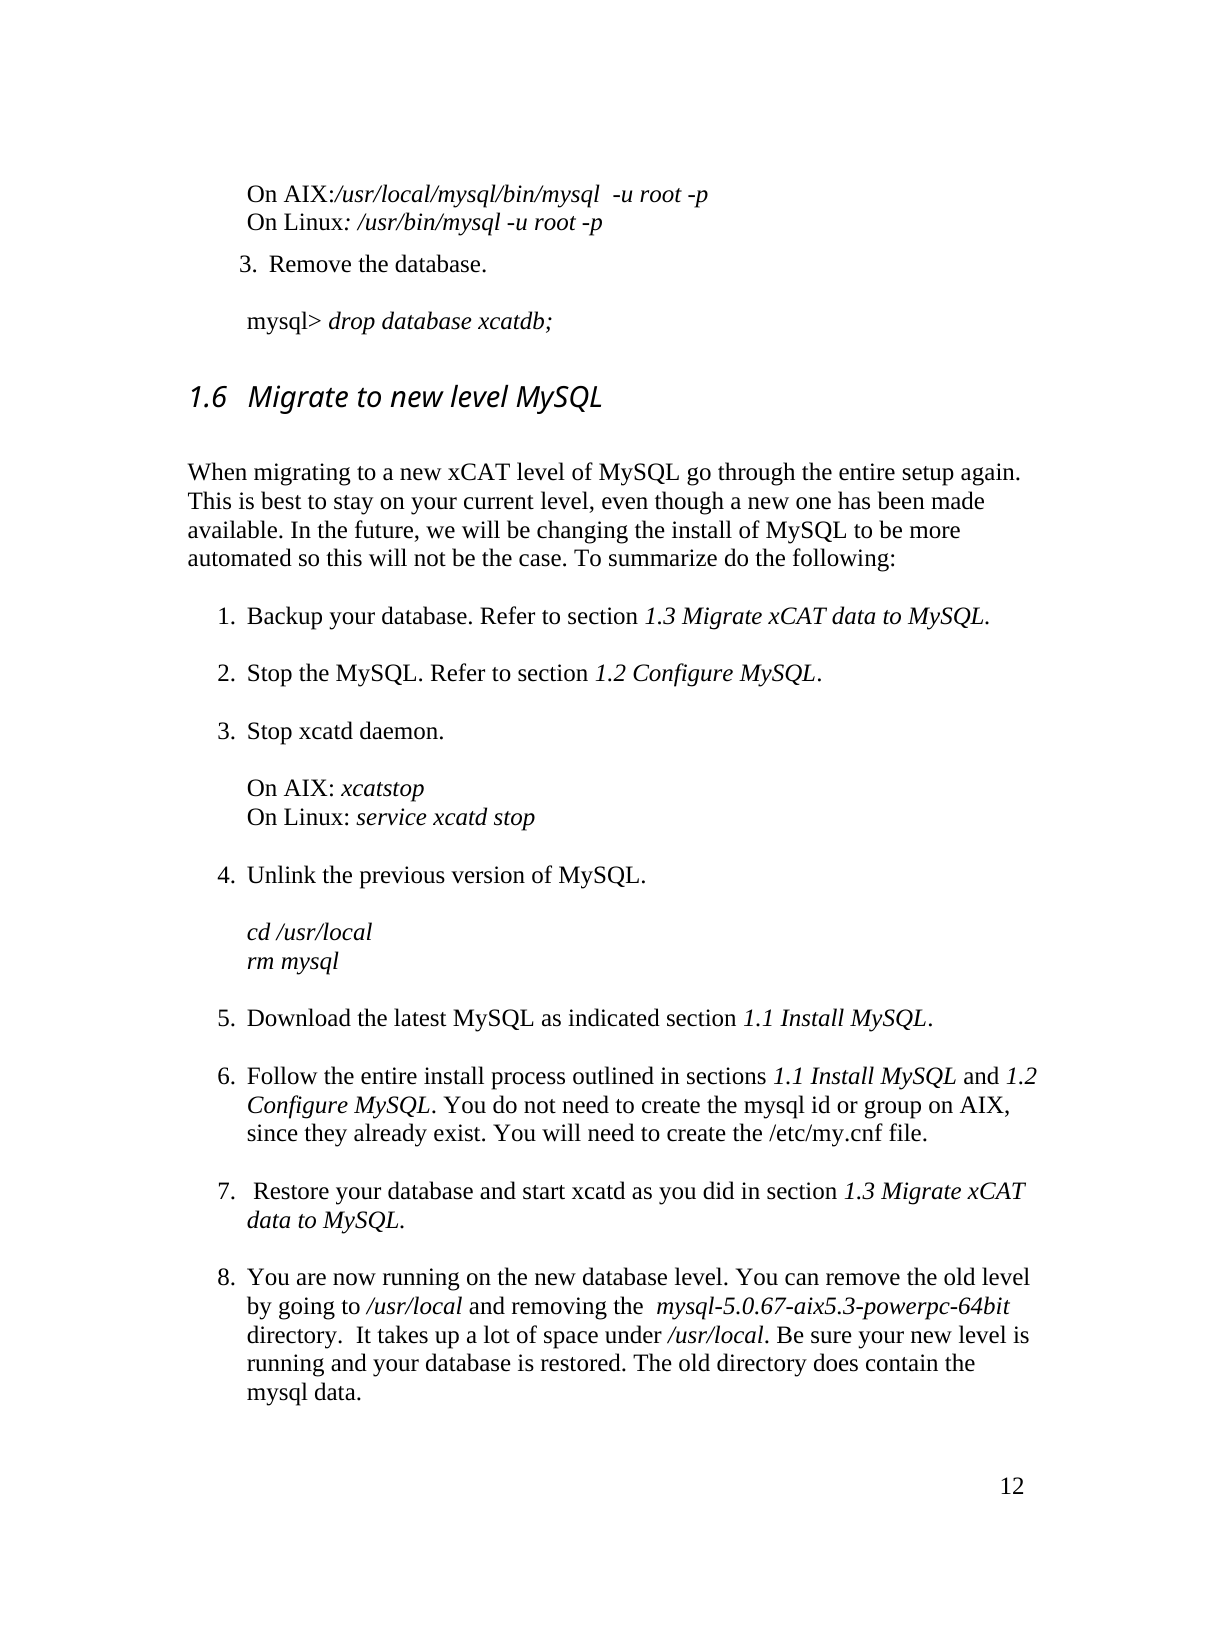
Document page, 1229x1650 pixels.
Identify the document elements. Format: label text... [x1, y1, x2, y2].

list Remove the database. mysql> drop database xcatdb; [217, 249, 1041, 335]
list Stop xcatd daemon. On AIX: xcatstop On Linux: service xcatd stop [217, 716, 1041, 860]
list Follow the entire install process outlined in sections 1.1 Install MySQL and 1.2 Configure MySQL. You do not need to create the mysql id or group on AIX, since they already exist. You will need to create the /etc/my.cnf file. [217, 1061, 1041, 1176]
list Download the latest MySQL as indicated section 1.1 Install MySQL. [217, 1003, 1041, 1061]
list Backup your database. Refer to section 1.3 Migrate xCAT data to MySQL. [217, 601, 1041, 658]
subtitle Migrate to new level MySQL [187, 376, 1041, 416]
list Restore your database and start xcatd as you did in section 1.3 Migrate xCAT data to MySQL. [217, 1176, 1041, 1262]
list You are now running on the new database level. You can remove the old level by going to /usr/local and removing the mysql-5.0.67-aix5.3-powerpc-64bit directory. It takes up a lot of space under /usr/local. Be sure your new level is running and your database is restored. The old directory does contain the mysql data. [217, 1262, 1041, 1406]
list Stop the MySQL. Refer to section 1.2 Configure MySQL. [217, 658, 1041, 716]
list On AIX:/usr/local/mysql/bin/mysql -u root -p On Linux: /usr/bin/mysql -u root -p [217, 150, 1041, 236]
text When migrating to a new xCAT level of MySQL go through the entire setup again. This is best to stay on your current level, even though a new one has been made available. In the future, we will be changing the install of MySQL to be more automated so this will not be the case. To summarize do the following: [187, 457, 1041, 572]
list Unlink the previous version of MySQL. cd /usr/local rm mysql [217, 860, 1041, 1003]
